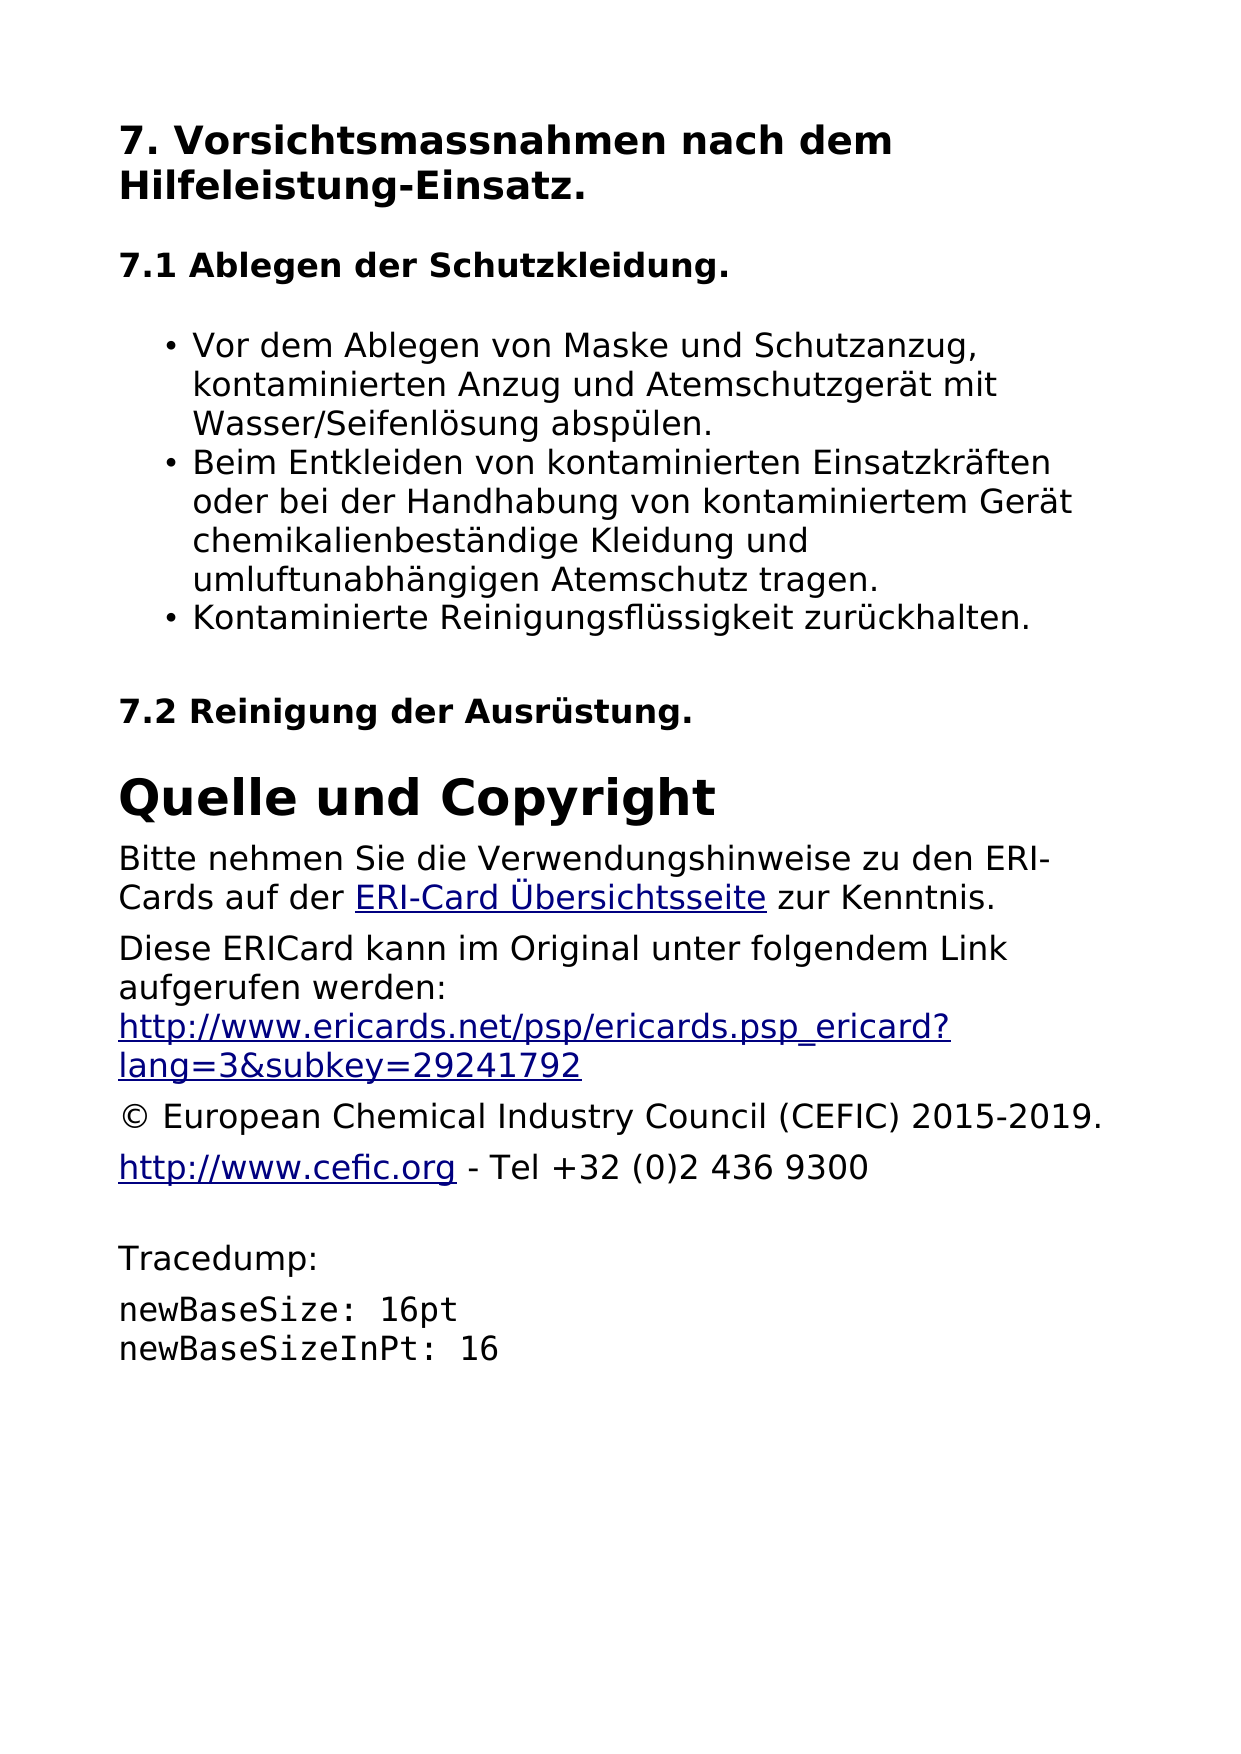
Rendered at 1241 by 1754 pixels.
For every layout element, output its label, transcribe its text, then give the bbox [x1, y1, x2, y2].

text Diese ERICard kann im Original unter folgendem Link aufgerufen werden: http://www.ericards.net/psp/ericards.psp_ericard?lang=3&subkey=29241792 [118, 929, 1122, 1085]
subtitle 7. Vorsichtsmassnahmen nach dem Hilfeleistung-Einsatz. [118, 118, 1122, 208]
subtitle Quelle und Copyright [118, 768, 1122, 827]
list Kontaminierte Reinigungsflüssigkeit zurückhalten. [177, 599, 1122, 638]
text http://www.cefic.org - Tel +32 (0)2 436 9300 [118, 1149, 1122, 1188]
text Tracedump: [118, 1200, 1122, 1278]
subtitle 7.2 Reinigung der Ausrüstung. [118, 692, 1122, 731]
list Beim Entkleiden von kontaminierten Einsatzkräften oder bei der Handhabung von kontaminiertem Gerät chemikalienbeständige Kleidung und umluftunabhängigen Atemschutz tragen. [177, 443, 1122, 599]
list Vor dem Ablegen von Maske und Schutzanzug, kontaminierten Anzug und Atemschutzgerät mit Wasser/Seifenlösung abspülen. [177, 327, 1122, 443]
text Bitte nehmen Sie die Verwendungshinweise zu den ERI-Cards auf der ERI-Card Übersichtsseite zur Kenntnis. [118, 839, 1122, 917]
subtitle 7.1 Ablegen der Schutzkleidung. [118, 246, 1122, 285]
text newBaseSize: 16pt newBaseSizeInPt: 16 [118, 1290, 1122, 1368]
text © European Chemical Industry Council (CEFIC) 2015-2019. [118, 1097, 1122, 1136]
